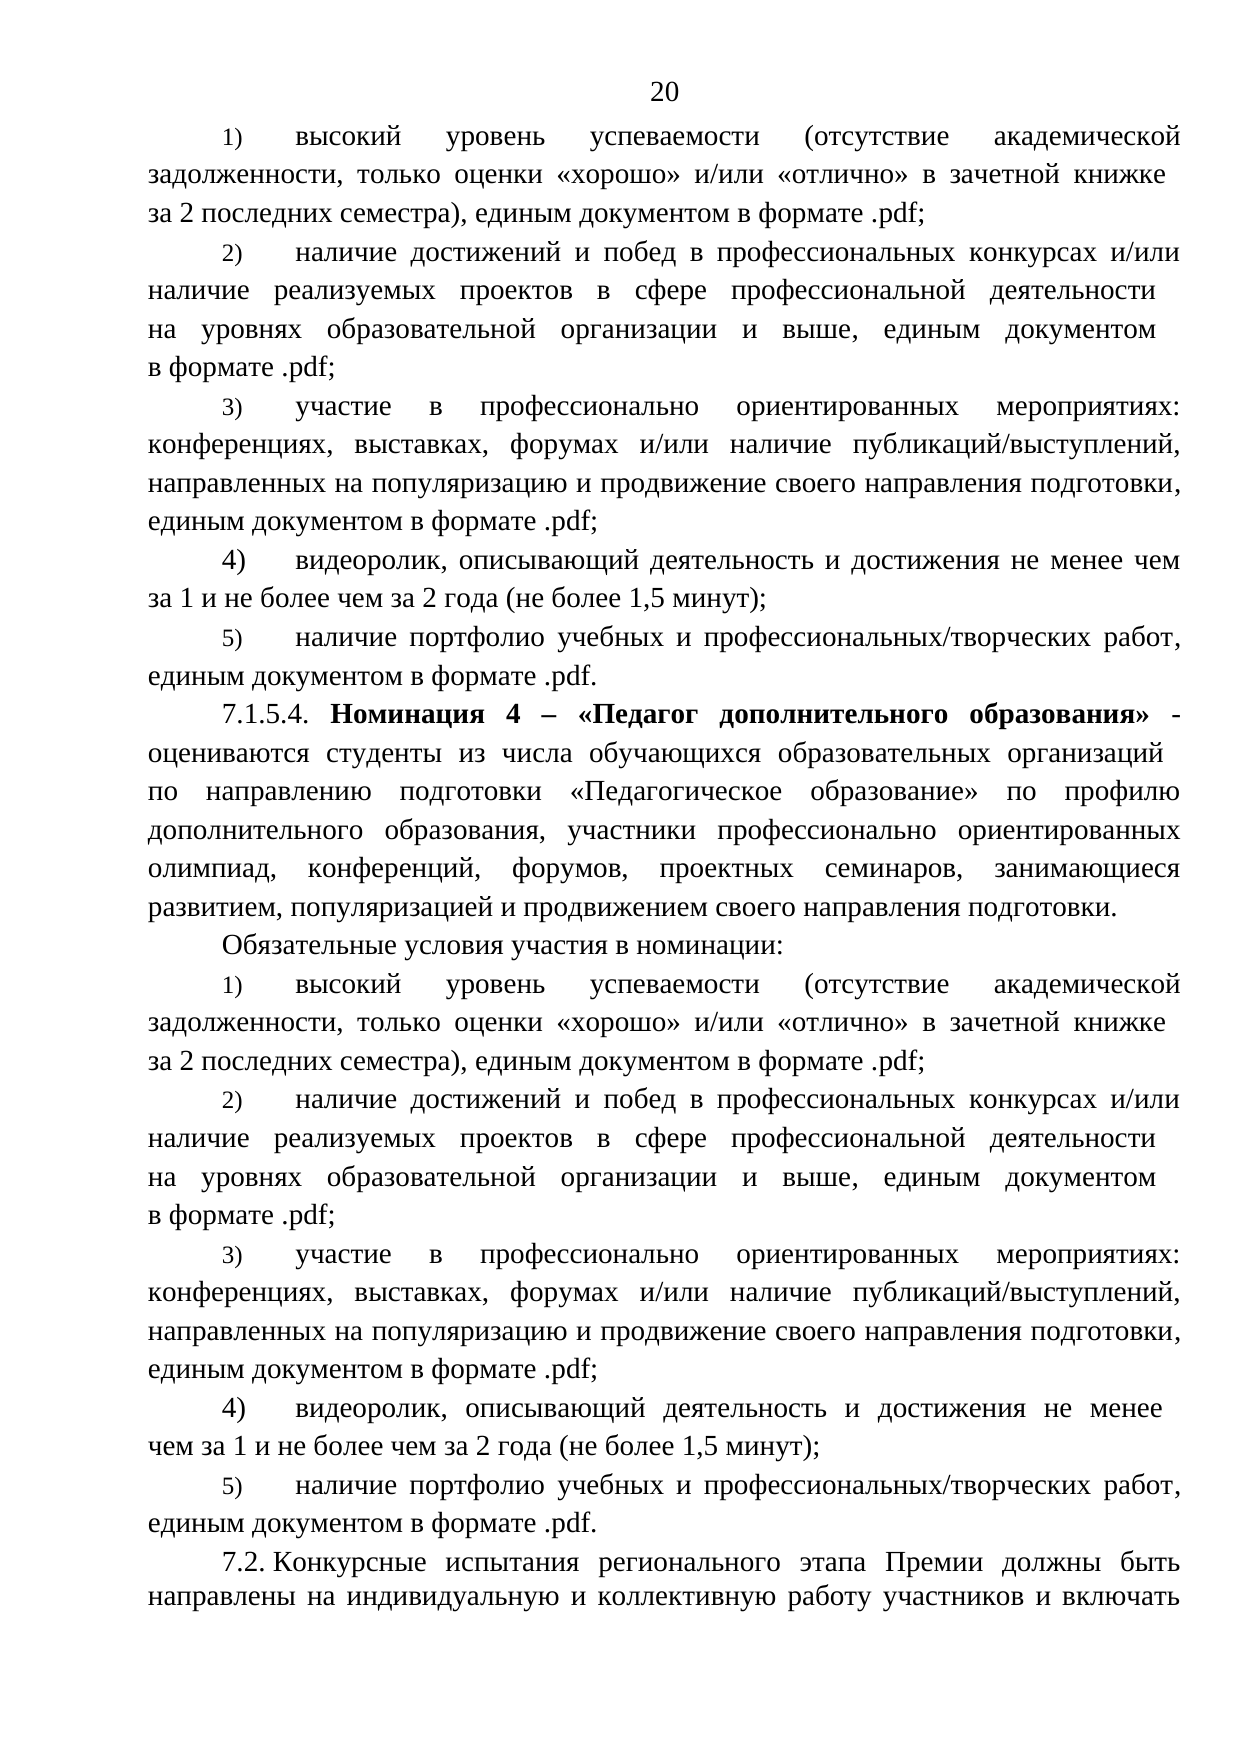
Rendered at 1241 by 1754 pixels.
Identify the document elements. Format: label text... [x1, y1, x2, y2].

list участие в профессионально ориентированных мероприятиях: конференциях, выставках, форумах и/или наличие публикаций/выступлений, направленных на популяризацию и продвижение своего направления подготовки, единым документом в формате .pdf; [148, 388, 1181, 537]
text 7.2. Конкурсные испытания регионального этапа Премии должны быть направлены на индивидуальную и коллективную работу участников и включать [148, 1544, 1181, 1611]
list наличие портфолио учебных и профессиональных/творческих работ, единым документом в формате .pdf. [148, 619, 1181, 691]
list наличие достижений и побед в профессиональных конкурсах и/или наличие реализуемых проектов в сфере профессиональной деятельности на уровнях образовательной организации и выше, единым документом в формате .pdf; [148, 1082, 1181, 1231]
list наличие портфолио учебных и профессиональных/творческих работ, единым документом в формате .pdf. [148, 1467, 1181, 1539]
list видеоролик, описывающий деятельность и достижения не менее чем за 1 и не более чем за 2 года (не более 1,5 минут); [148, 1390, 1181, 1462]
text 7.1.5.4. Номинация 4 – «Педагог дополнительного образования» - оцениваются студенты из числа обучающихся образовательных организаций по направлению подготовки «Педагогическое образование» по профилю дополнительного образования, участники профессионально ориентированных олимпиад, конференций, форумов, проектных семинаров, занимающиеся развитием, популяризацией и продвижением своего направления подготовки. [148, 696, 1181, 922]
list высокий уровень успеваемости (отсутствие академической задолженности, только оценки «хорошо» и/или «отлично» в зачетной книжке за 2 последних семестра), единым документом в формате .pdf; [148, 118, 1181, 229]
list видеоролик, описывающий деятельность и достижения не менее чем за 1 и не более чем за 2 года (не более 1,5 минут); [148, 542, 1181, 614]
text Обязательные условия участия в номинации: [148, 927, 1181, 961]
list наличие достижений и побед в профессиональных конкурсах и/или наличие реализуемых проектов в сфере профессиональной деятельности на уровнях образовательной организации и выше, единым документом в формате .pdf; [148, 234, 1181, 383]
list высокий уровень успеваемости (отсутствие академической задолженности, только оценки «хорошо» и/или «отлично» в зачетной книжке за 2 последних семестра), единым документом в формате .pdf; [148, 966, 1181, 1077]
list участие в профессионально ориентированных мероприятиях: конференциях, выставках, форумах и/или наличие публикаций/выступлений, направленных на популяризацию и продвижение своего направления подготовки, единым документом в формате .pdf; [148, 1236, 1181, 1385]
